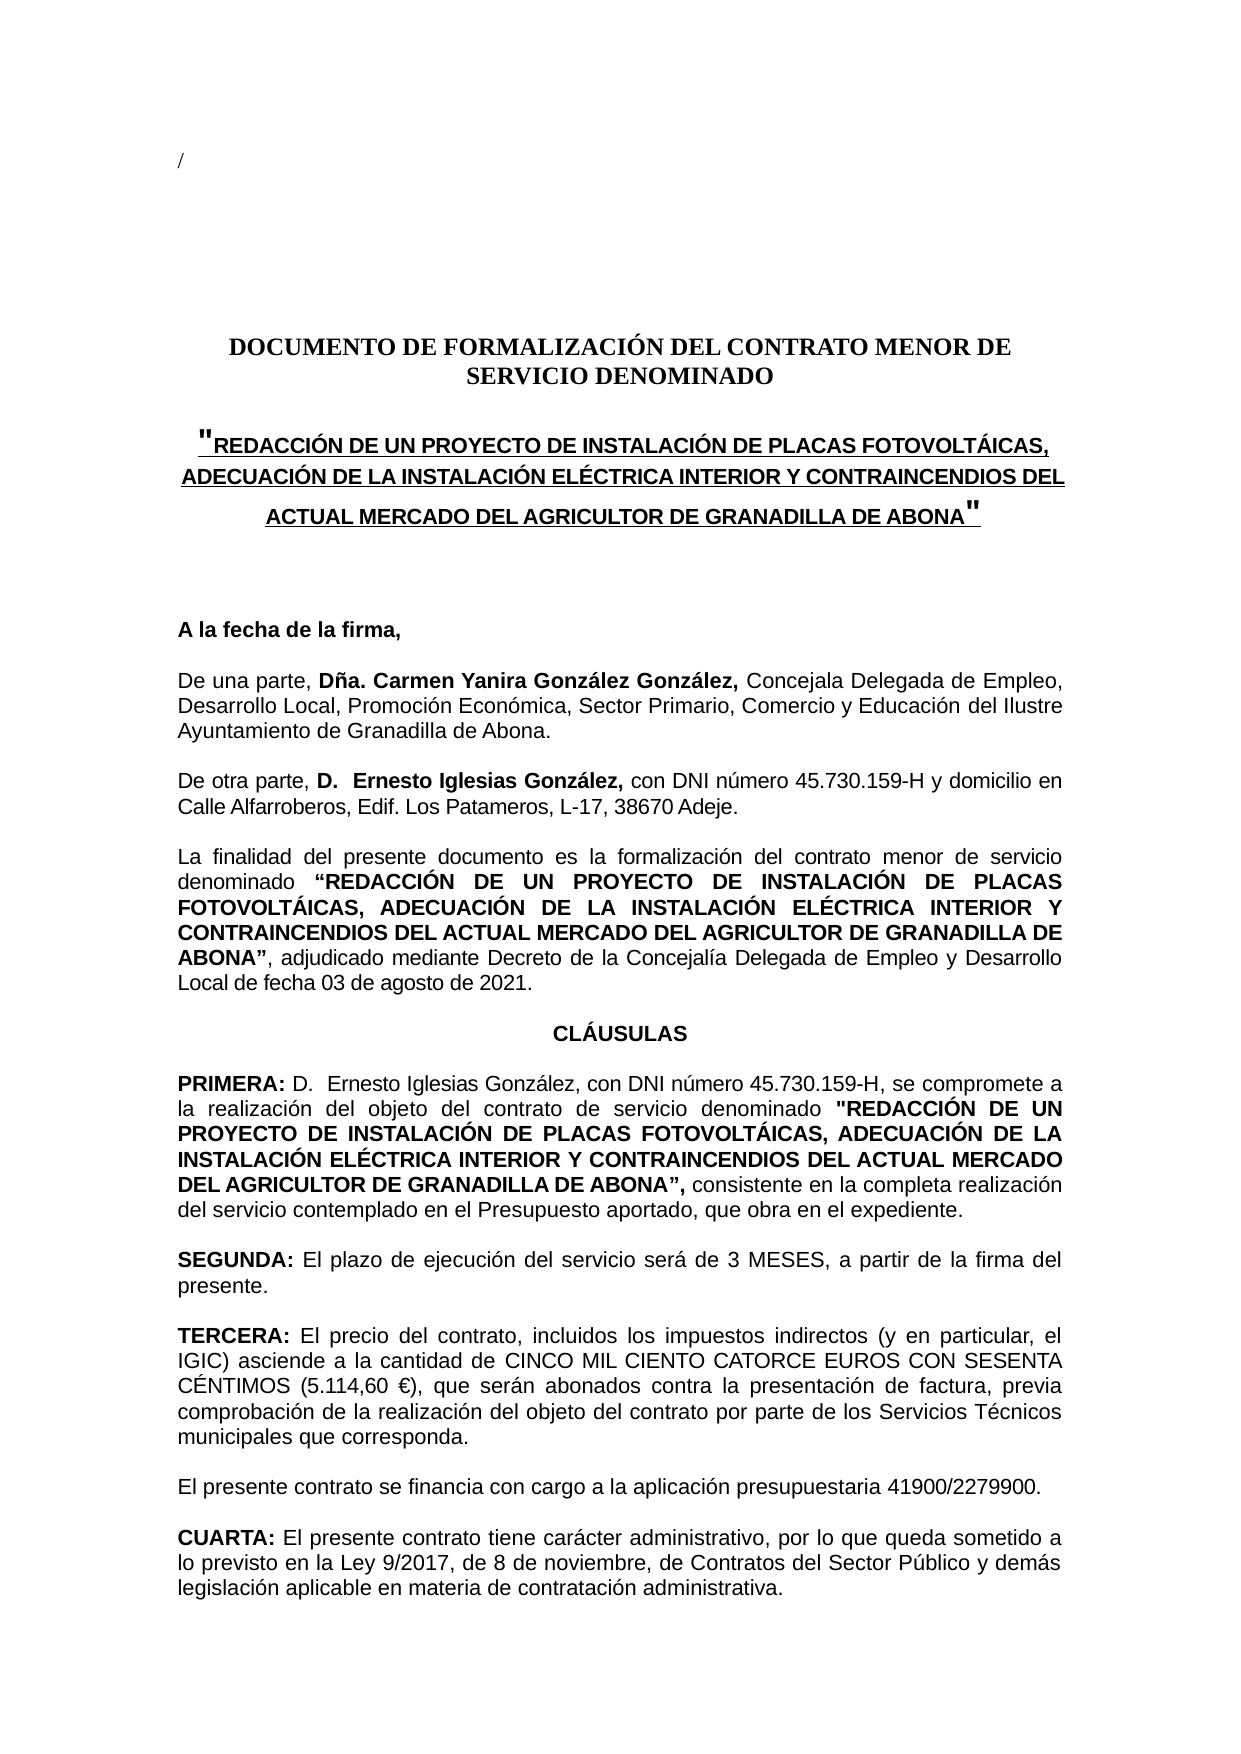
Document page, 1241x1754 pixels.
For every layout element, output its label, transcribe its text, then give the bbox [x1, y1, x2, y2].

text PRIMERA: D. Ernesto Iglesias González, con DNI número 45.730.159-H, se compromete a la realización del objeto del contrato de servicio denominado "REDACCIÓN DE UN PROYECTO DE INSTALACIÓN DE PLACAS FOTOVOLTÁICAS, ADECUACIÓN DE LA INSTALACIÓN ELÉCTRICA INTERIOR Y CONTRAINCENDIOS DEL ACTUAL MERCADO DEL AGRICULTOR DE GRANADILLA DE ABONA”, consistente en la completa realización del servicio contemplado en el Presupuesto aportado, que obra en el expediente. [177, 1071, 1063, 1222]
text De una parte, Dña. Carmen Yanira González González, Concejala Delegada de Empleo, Desarrollo Local, Promoción Económica, Sector Primario, Comercio y Educación del Ilustre Ayuntamiento de Granadilla de Abona. [177, 667, 1063, 743]
text De otra parte, D. Ernesto Iglesias González, con DNI número 45.730.159-H y domicilio en Calle Alfarroberos, Edif. Los Patameros, L-17, 38670 Adeje. [177, 768, 1063, 819]
text A la fecha de la firma, [177, 617, 1063, 642]
text El presente contrato se financia con cargo a la aplicación presupuestaria 41900/2279900. [177, 1474, 1063, 1499]
text TERCERA: El precio del contrato, incluidos los impuestos indirectos (y en particular, el IGIC) asciende a la cantidad de CINCO MIL CIENTO CATORCE EUROS CON SESENTA CÉNTIMOS (5.114,60 €), que serán abonados contra la presentación de factura, previa comprobación de la realización del objeto del contrato por parte de los Servicios Técnicos municipales que corresponda. [177, 1323, 1063, 1449]
text DOCUMENTO DE FORMALIZACIÓN DEL CONTRATO MENOR DE SERVICIO DENOMINADO [177, 332, 1063, 389]
text CUARTA: El presente contrato tiene carácter administrativo, por lo que queda sometido a lo previsto en la Ley 9/2017, de 8 de noviembre, de Contratos del Sector Público y demás legislación aplicable en materia de contratación administrativa. [177, 1524, 1063, 1600]
text La finalidad del presente documento es la formalización del contrato menor de servicio denominado “REDACCIÓN DE UN PROYECTO DE INSTALACIÓN DE PLACAS FOTOVOLTÁICAS, ADECUACIÓN DE LA INSTALACIÓN ELÉCTRICA INTERIOR Y CONTRAINCENDIOS DEL ACTUAL MERCADO DEL AGRICULTOR DE GRANADILLA DE ABONA”, adjudicado mediante Decreto de la Concejalía Delegada de Empleo y Desarrollo Local de fecha 03 de agosto de 2021. [177, 844, 1063, 995]
subtitle CLÁUSULAS [177, 1020, 1063, 1046]
text "REDACCIÓN DE UN PROYECTO DE INSTALACIÓN DE PLACAS FOTOVOLTÁICAS, ADECUACIÓN DE LA INSTALACIÓN ELÉCTRICA INTERIOR Y CONTRAINCENDIOS DEL ACTUAL MERCADO DEL AGRICULTOR DE GRANADILLA DE ABONA" [165, 418, 1081, 534]
text / [177, 148, 1063, 174]
text SEGUNDA: El plazo de ejecución del servicio será de 3 MESES, a partir de la firma del presente. [177, 1247, 1063, 1298]
